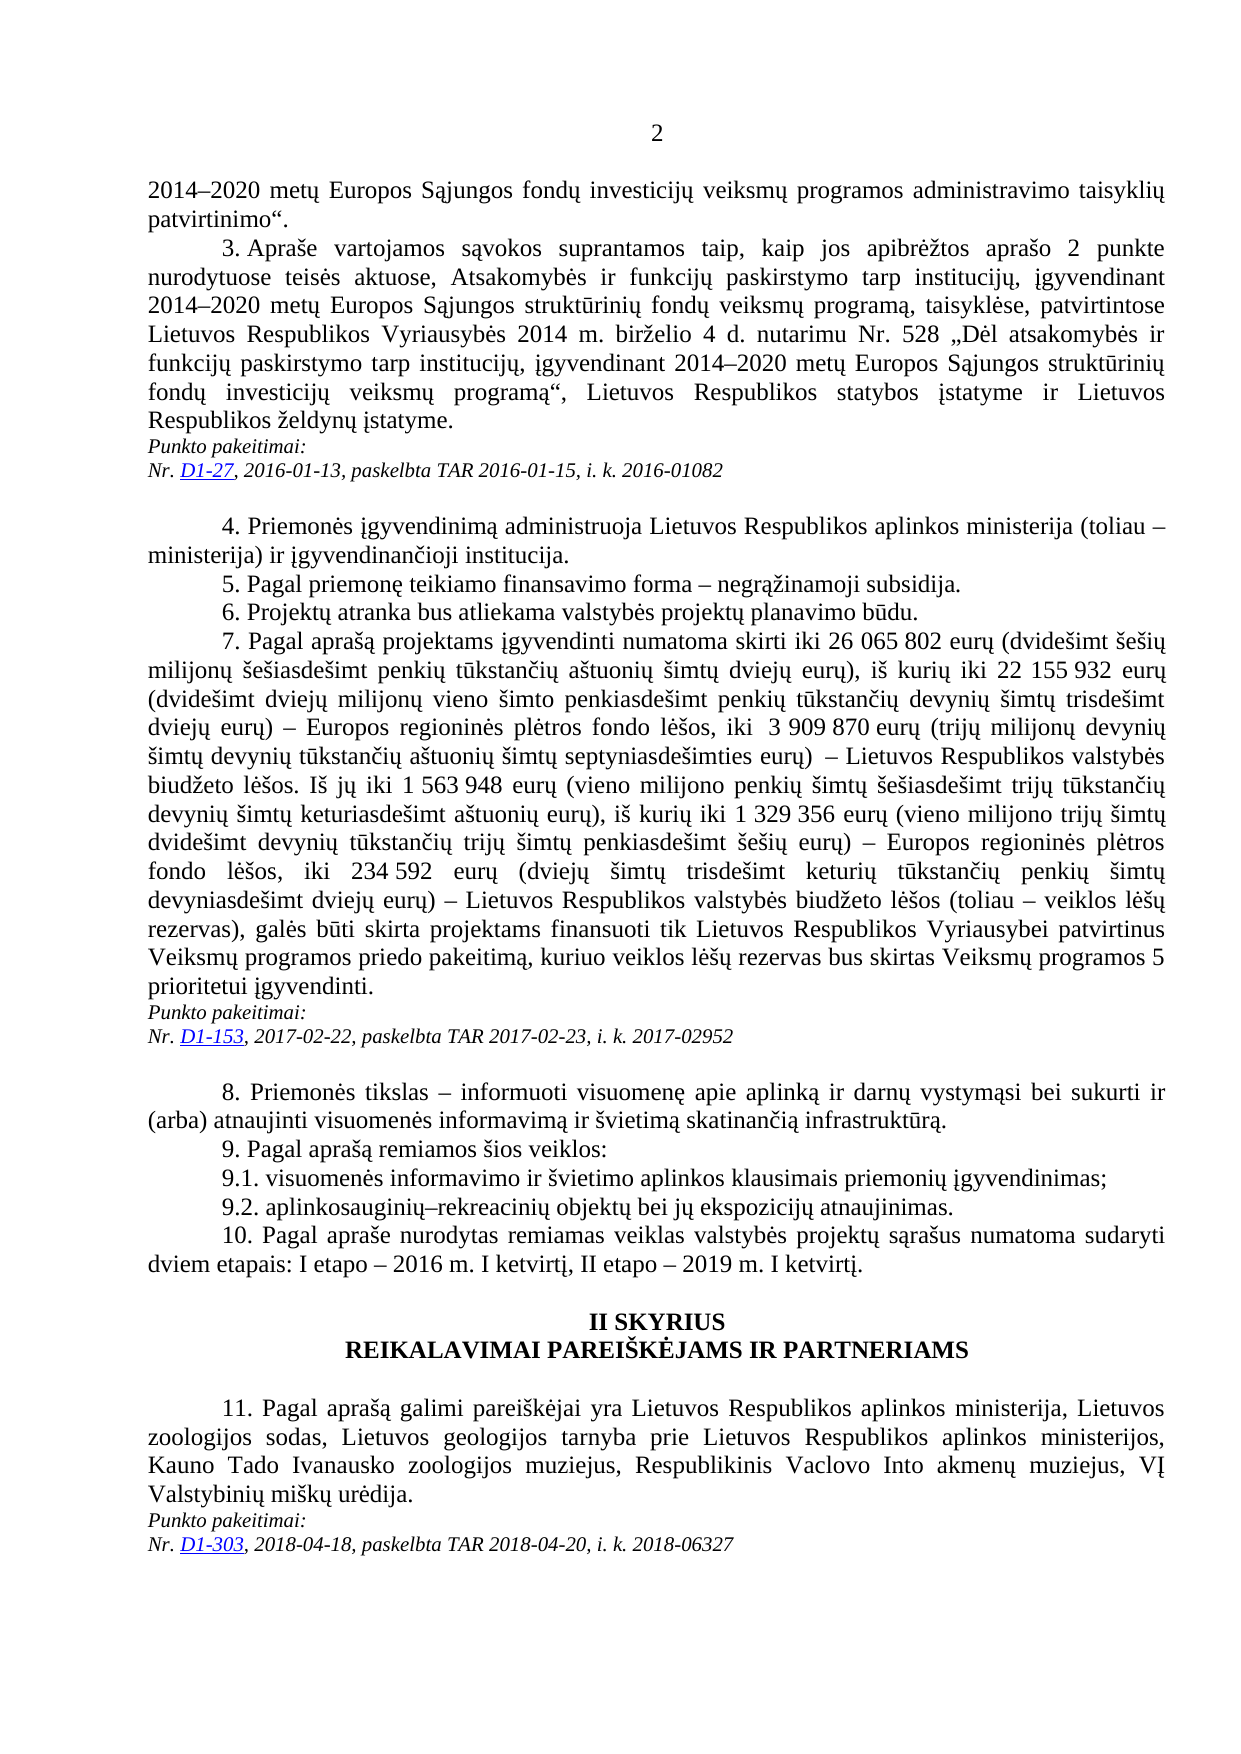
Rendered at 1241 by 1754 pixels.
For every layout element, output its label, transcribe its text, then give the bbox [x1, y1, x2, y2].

text 5. Pagal priemonę teikiamo finansavimo forma – negrąžinamoji subsidija. [148, 569, 1166, 597]
text 9. Pagal aprašą remiamos šios veiklos: [148, 1134, 1166, 1163]
text 8. Priemonės tikslas – informuoti visuomenę apie aplinką ir darnų vystymąsi bei sukurti ir (arba) atnaujinti visuomenės informavimą ir švietimą skatinančią infrastruktūrą. [148, 1077, 1166, 1134]
text REIKALAVIMAI PAREIŠKĖJAMS IR PARTNERIAMS [148, 1336, 1166, 1364]
text 3. Apraše vartojamos sąvokos suprantamos taip, kaip jos apibrėžtos aprašo 2 punkte nurodytuose teisės aktuose, Atsakomybės ir funkcijų paskirstymo tarp institucijų, įgyvendinant 2014–2020 metų Europos Sąjungos struktūrinių fondų veiksmų programą, taisyklėse, patvirtintose Lietuvos Respublikos Vyriausybės 2014 m. birželio 4 d. nutarimu Nr. 528 „Dėl atsakomybės ir funkcijų paskirstymo tarp institucijų, įgyvendinant 2014–2020 metų Europos Sąjungos struktūrinių fondų investicijų veiksmų programą“, Lietuvos Respublikos statybos įstatyme ir Lietuvos Respublikos želdynų įstatyme. [148, 233, 1166, 434]
text Punkto pakeitimai: [148, 1000, 1166, 1024]
text 11. Pagal aprašą galimi pareiškėjai yra Lietuvos Respublikos aplinkos ministerija, Lietuvos zoologijos sodas, Lietuvos geologijos tarnyba prie Lietuvos Respublikos aplinkos ministerijos, Kauno Tado Ivanausko zoologijos muziejus, Respublikinis Vaclovo Into akmenų muziejus, VĮ Valstybinių miškų urėdija. [148, 1393, 1166, 1508]
text 2014–2020 metų Europos Sąjungos fondų investicijų veiksmų programos administravimo taisyklių patvirtinimo“. [148, 176, 1166, 233]
text 6. Projektų atranka bus atliekama valstybės projektų planavimo būdu. [148, 597, 1166, 626]
text 10. Pagal apraše nurodytas remiamas veiklas valstybės projektų sąrašus numatoma sudaryti dviem etapais: I etapo – 2016 m. I ketvirtį, II etapo – 2019 m. I ketvirtį. [148, 1221, 1166, 1278]
text Nr. D1-27, 2016-01-13, paskelbta TAR 2016-01-15, i. k. 2016-01082 [148, 458, 1166, 482]
text II SKYRIUS [148, 1307, 1166, 1336]
text Nr. D1-303, 2018-04-18, paskelbta TAR 2018-04-20, i. k. 2018-06327 [148, 1532, 1166, 1556]
text 9.2. aplinkosauginių–rekreacinių objektų bei jų ekspozicijų atnaujinimas. [148, 1192, 1166, 1221]
text Punkto pakeitimai: [148, 434, 1166, 458]
text 4. Priemonės įgyvendinimą administruoja Lietuvos Respublikos aplinkos ministerija (toliau – ministerija) ir įgyvendinančioji institucija. [148, 511, 1166, 569]
text Nr. D1-153, 2017-02-22, paskelbta TAR 2017-02-23, i. k. 2017-02952 [148, 1024, 1166, 1048]
text Punkto pakeitimai: [148, 1508, 1166, 1532]
text 9.1. visuomenės informavimo ir švietimo aplinkos klausimais priemonių įgyvendinimas; [148, 1163, 1166, 1192]
text 7. Pagal aprašą projektams įgyvendinti numatoma skirti iki 26 065 802 eurų (dvidešimt šešių milijonų šešiasdešimt penkių tūkstančių aštuonių šimtų dviejų eurų), iš kurių iki 22 155 932 eurų (dvidešimt dviejų milijonų vieno šimto penkiasdešimt penkių tūkstančių devynių šimtų trisdešimt dviejų eurų) – Europos regioninės plėtros fondo lėšos, iki 3 909 870 eurų (trijų milijonų devynių šimtų devynių tūkstančių aštuonių šimtų septyniasdešimties eurų) – Lietuvos Respublikos valstybės biudžeto lėšos. Iš jų iki 1 563 948 eurų (vieno milijono penkių šimtų šešiasdešimt trijų tūkstančių devynių šimtų keturiasdešimt aštuonių eurų), iš kurių iki 1 329 356 eurų (vieno milijono trijų šimtų dvidešimt devynių tūkstančių trijų šimtų penkiasdešimt šešių eurų) – Europos regioninės plėtros fondo lėšos, iki 234 592 eurų (dviejų šimtų trisdešimt keturių tūkstančių penkių šimtų devyniasdešimt dviejų eurų) – Lietuvos Respublikos valstybės biudžeto lėšos (toliau – veiklos lėšų rezervas), galės būti skirta projektams finansuoti tik Lietuvos Respublikos Vyriausybei patvirtinus Veiksmų programos priedo pakeitimą, kuriuo veiklos lėšų rezervas bus skirtas Veiksmų programos 5 prioritetui įgyvendinti. [148, 626, 1166, 1000]
